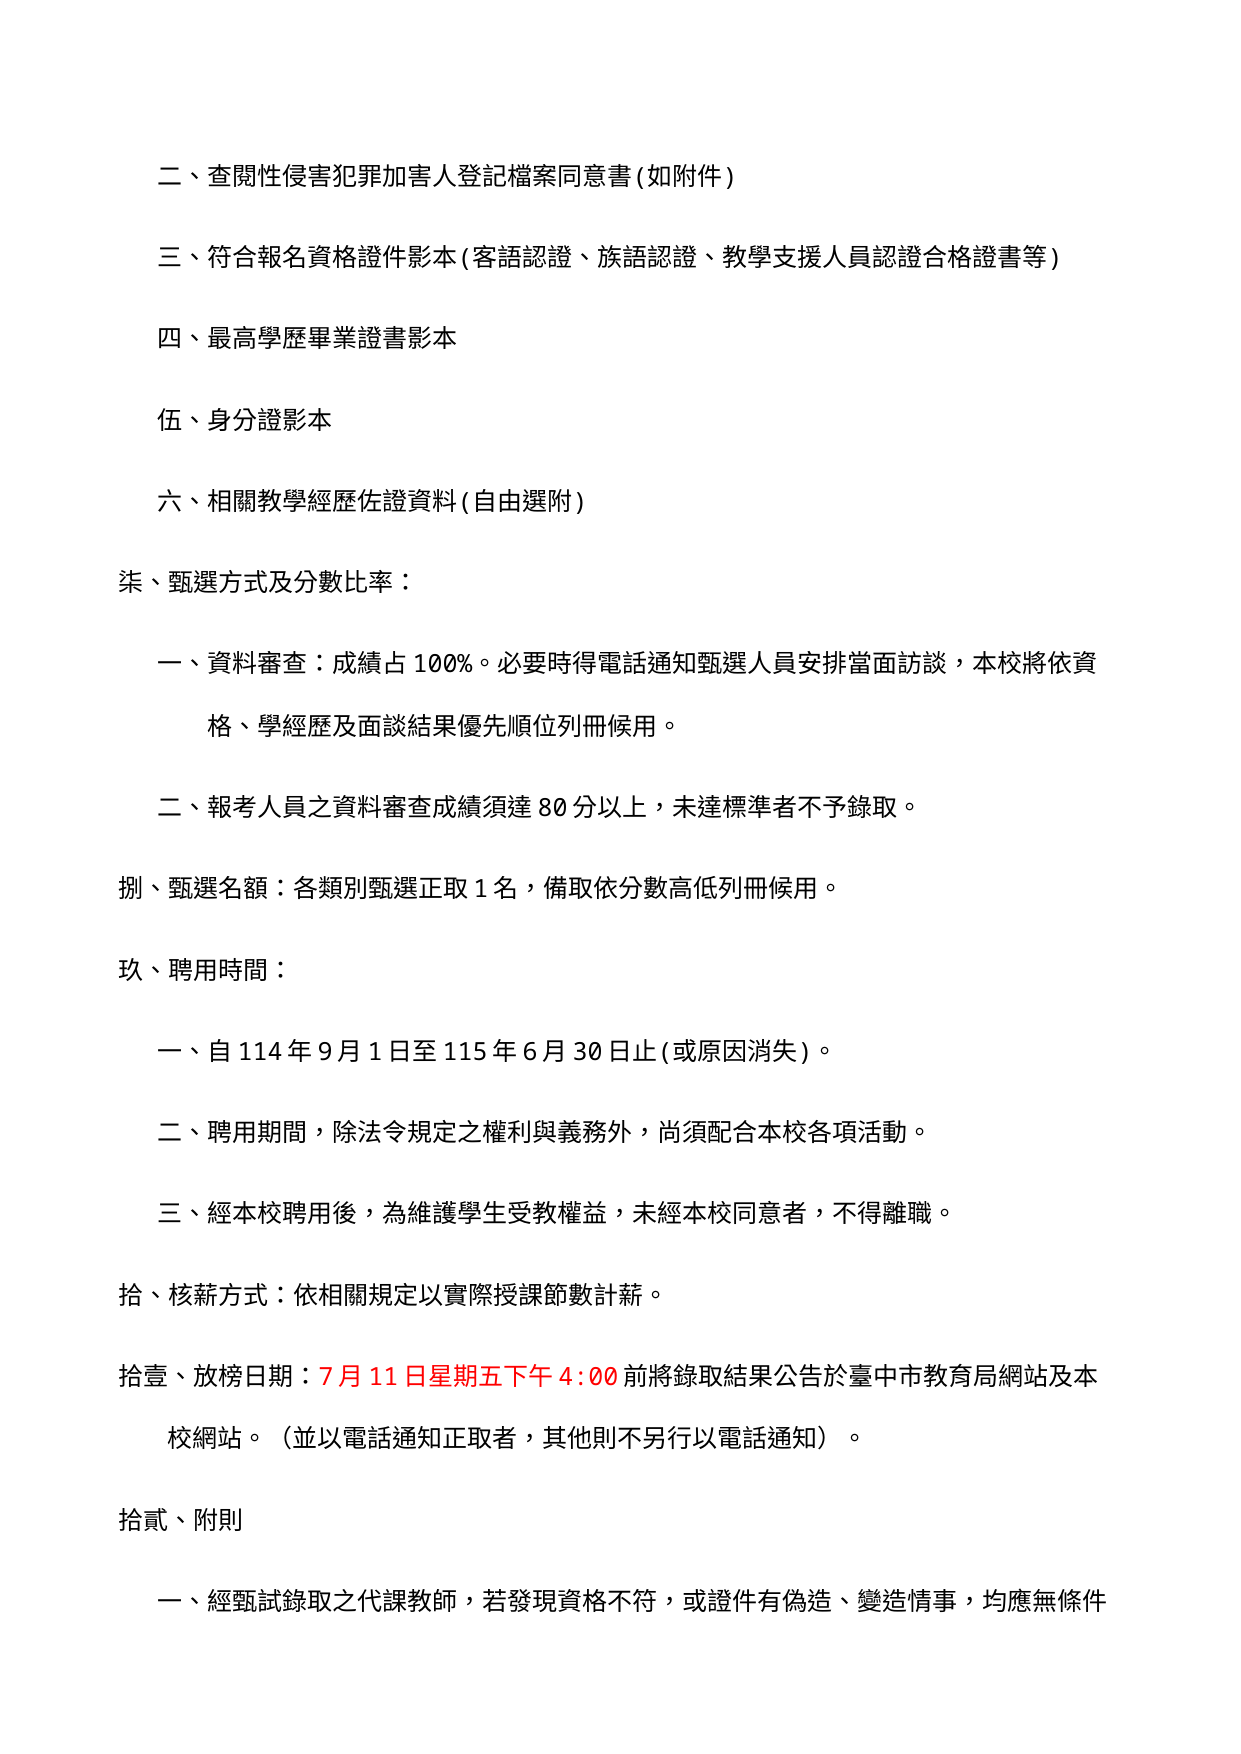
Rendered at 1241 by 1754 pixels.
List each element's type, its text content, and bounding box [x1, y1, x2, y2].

text 拾貳、附則 [118, 1477, 1122, 1539]
text 一、資料審查：成績占100%。必要時得電話通知甄選人員安排當面訪談，本校將依資格、學經歷及面談結果優先順位列冊候用。 [157, 620, 1122, 745]
text 柒、甄選方式及分數比率： [118, 539, 1122, 602]
text 二、查閱性侵害犯罪加害人登記檔案同意書(如附件) [157, 133, 1122, 195]
text 拾壹、放榜日期：7月11日星期五下午4:00前將錄取結果公告於臺中市教育局網站及本校網站。（並以電話通知正取者，其他則不另行以電話通知）。 [118, 1333, 1122, 1458]
text 二、聘用期間，除法令規定之權利與義務外，尚須配合本校各項活動。 [157, 1089, 1122, 1152]
text 玖、聘用時間： [118, 927, 1122, 989]
text 一、自114年9月1日至115年6月30日止(或原因消失)。 [157, 1008, 1122, 1070]
text 拾、核薪方式：依相關規定以實際授課節數計薪。 [118, 1252, 1122, 1314]
text 四、最高學歷畢業證書影本 [157, 295, 1122, 358]
text 六、相關教學經歷佐證資料(自由選附) [157, 458, 1122, 520]
text 捌、甄選名額：各類別甄選正取1名，備取依分數高低列冊候用。 [118, 845, 1122, 908]
text 三、符合報名資格證件影本(客語認證、族語認證、教學支援人員認證合格證書等) [157, 214, 1122, 277]
text 二、報考人員之資料審查成績須達80分以上，未達標準者不予錄取。 [157, 764, 1122, 827]
text 伍、身分證影本 [157, 377, 1122, 439]
text 一、經甄試錄取之代課教師，若發現資格不符，或證件有偽造、變造情事，均應無條件 [157, 1558, 1122, 1620]
text 三、經本校聘用後，為維護學生受教權益，未經本校同意者，不得離職。 [157, 1170, 1122, 1233]
